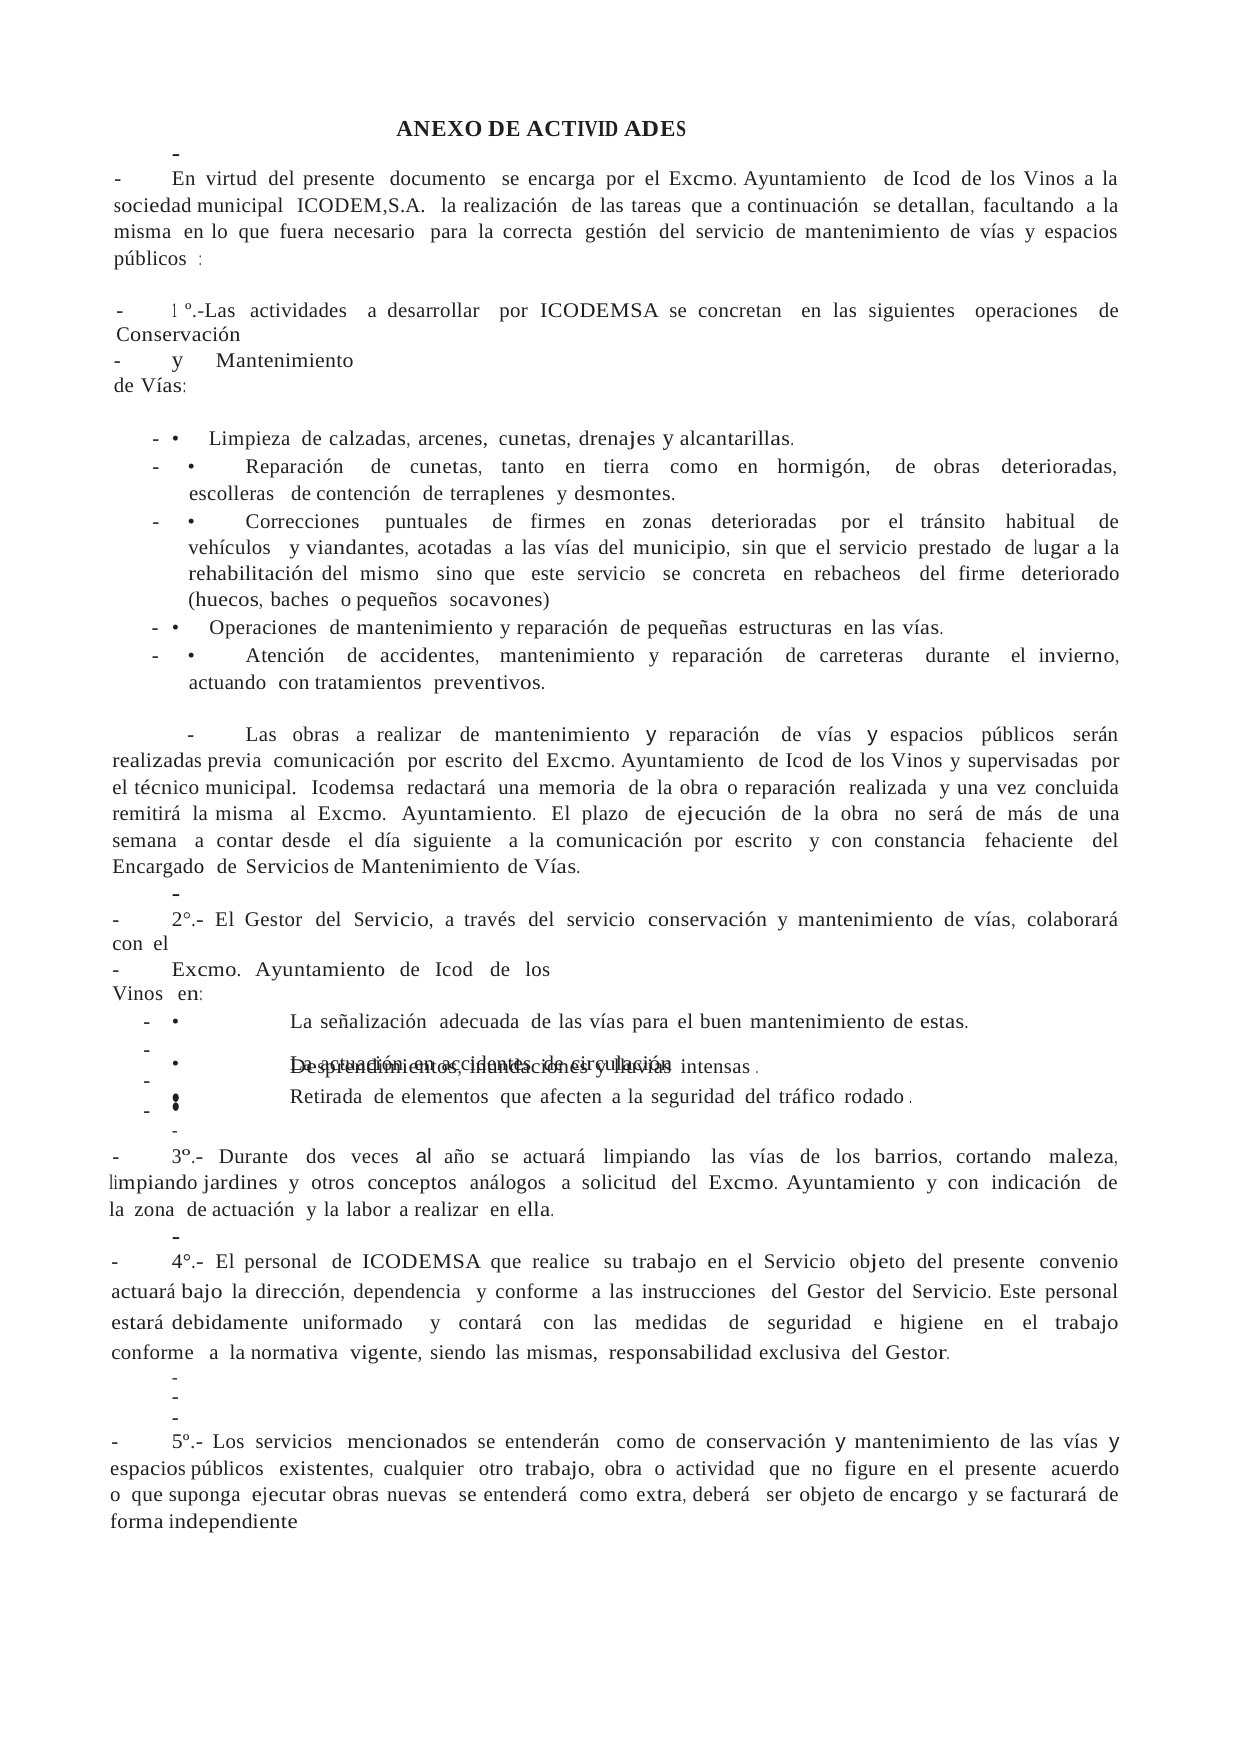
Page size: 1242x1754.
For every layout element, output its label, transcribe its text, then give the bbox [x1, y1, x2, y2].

list Las obras a realizar de mantenimiento y reparación de vías y espacios públicos serán realizadas previa comunicación por escrito del Excmo. Ayuntamiento de Icod de los Vinos y supervisadas por el técnico municipal. Icodemsa redactará una memoria de la obra o reparación realizada y una vez concluida remitirá la misma al Excmo. Ayuntamiento. El plazo de ejecución de la obra no será de más de una semana a contar desde el día siguiente a la comunicación por escrito y con constancia fehaciente del Encargado de Servicios de Mantenimiento de Vías. [112, 722, 1120, 878]
list • La actuación en accidentes de circulación [143, 1038, 1127, 1061]
list 2°.- El Gestor del Servicio, a través del servicio conservación y mantenimiento de vías, colaborará con el [112, 907, 1118, 955]
list • Operaciones de mantenimiento y reparación de pequeñas estructuras en las vías. [151, 615, 1127, 639]
list 1 º.-Las actividades a desarrollar por ICODEMSA se concretan en las siguientes operaciones de Conservación [116, 297, 1120, 346]
list 5º.- Los servicios mencionados se entenderán como de conservación y mantenimiento de las vías y espacios públicos existentes, cualquier otro trabajo, obra o actividad que no figure en el presente acuerdo o que suponga ejecutar obras nuevas se entenderá como extra, deberá ser objeto de encargo y se facturará de forma independiente [110, 1429, 1119, 1533]
list • Retirada de elementos que afecten a la seguridad del tráfico rodado . [143, 1094, 1127, 1123]
list 3º.- Durante dos veces al año se actuará limpiando las vías de los barrios, cortando maleza, limpiando jardines y otros conceptos análogos a solicitud del Excmo. Ayuntamiento y con indicación de la zona de actuación y la labor a realizar en ella. [109, 1143, 1119, 1221]
list Excmo. Ayuntamiento de Icod de los Vinos en: [112, 957, 550, 1005]
list • Limpieza de calzadas, arcenes, cunetas, drenajes y alcantarillas. [152, 424, 1127, 451]
list • Reparación de cunetas, tanto en tierra como en hormigón, de obras deterioradas, escolleras de contención de terraplenes y desmontes. [152, 454, 1119, 504]
list • Correcciones puntuales de firmes en zonas deterioradas por el tránsito habitual de vehículos y viandantes, acotadas a las vías del municipio, sin que el servicio prestado de lugar a la rehabilitación del mismo sino que este servicio se concreta en rebacheos del firme deteriorado (huecos, baches o pequeños socavones) [152, 508, 1120, 611]
list ANEXO DE ACTIVID ADES [98, 115, 761, 141]
list En virtud del presente documento se encarga por el Excmo. Ayuntamiento de Icod de los Vinos a la sociedad municipal ICODEM,S.A. la realización de las tareas que a continuación se detallan, facultando a la misma en lo que fuera necesario para la correcta gestión del servicio de mantenimiento de vías y espacios públicos : [113, 166, 1119, 269]
list • Atención de accidentes, mantenimiento y reparación de carreteras durante el invierno, actuando con tratamientos preventivos. [152, 643, 1119, 694]
list 4°.- El personal de ICODEMSA que realice su trabajo en el Servicio objeto del presente convenio actuará bajo la dirección, dependencia y conforme a las instrucciones del Gestor del Servicio. Este personal estará debidamente uniformado y contará con las medidas de seguridad e higiene en el trabajo conforme a la normativa vigente, siendo las mismas, responsabilidad exclusiva del Gestor. [111, 1249, 1119, 1364]
list • La señalización adecuada de las vías para el buen mantenimiento de estas. [143, 1009, 1127, 1033]
list y Mantenimiento de Vías: [113, 346, 353, 397]
list • Desprendimientos, inundaciones y lluvias intensas . [143, 1061, 1127, 1094]
